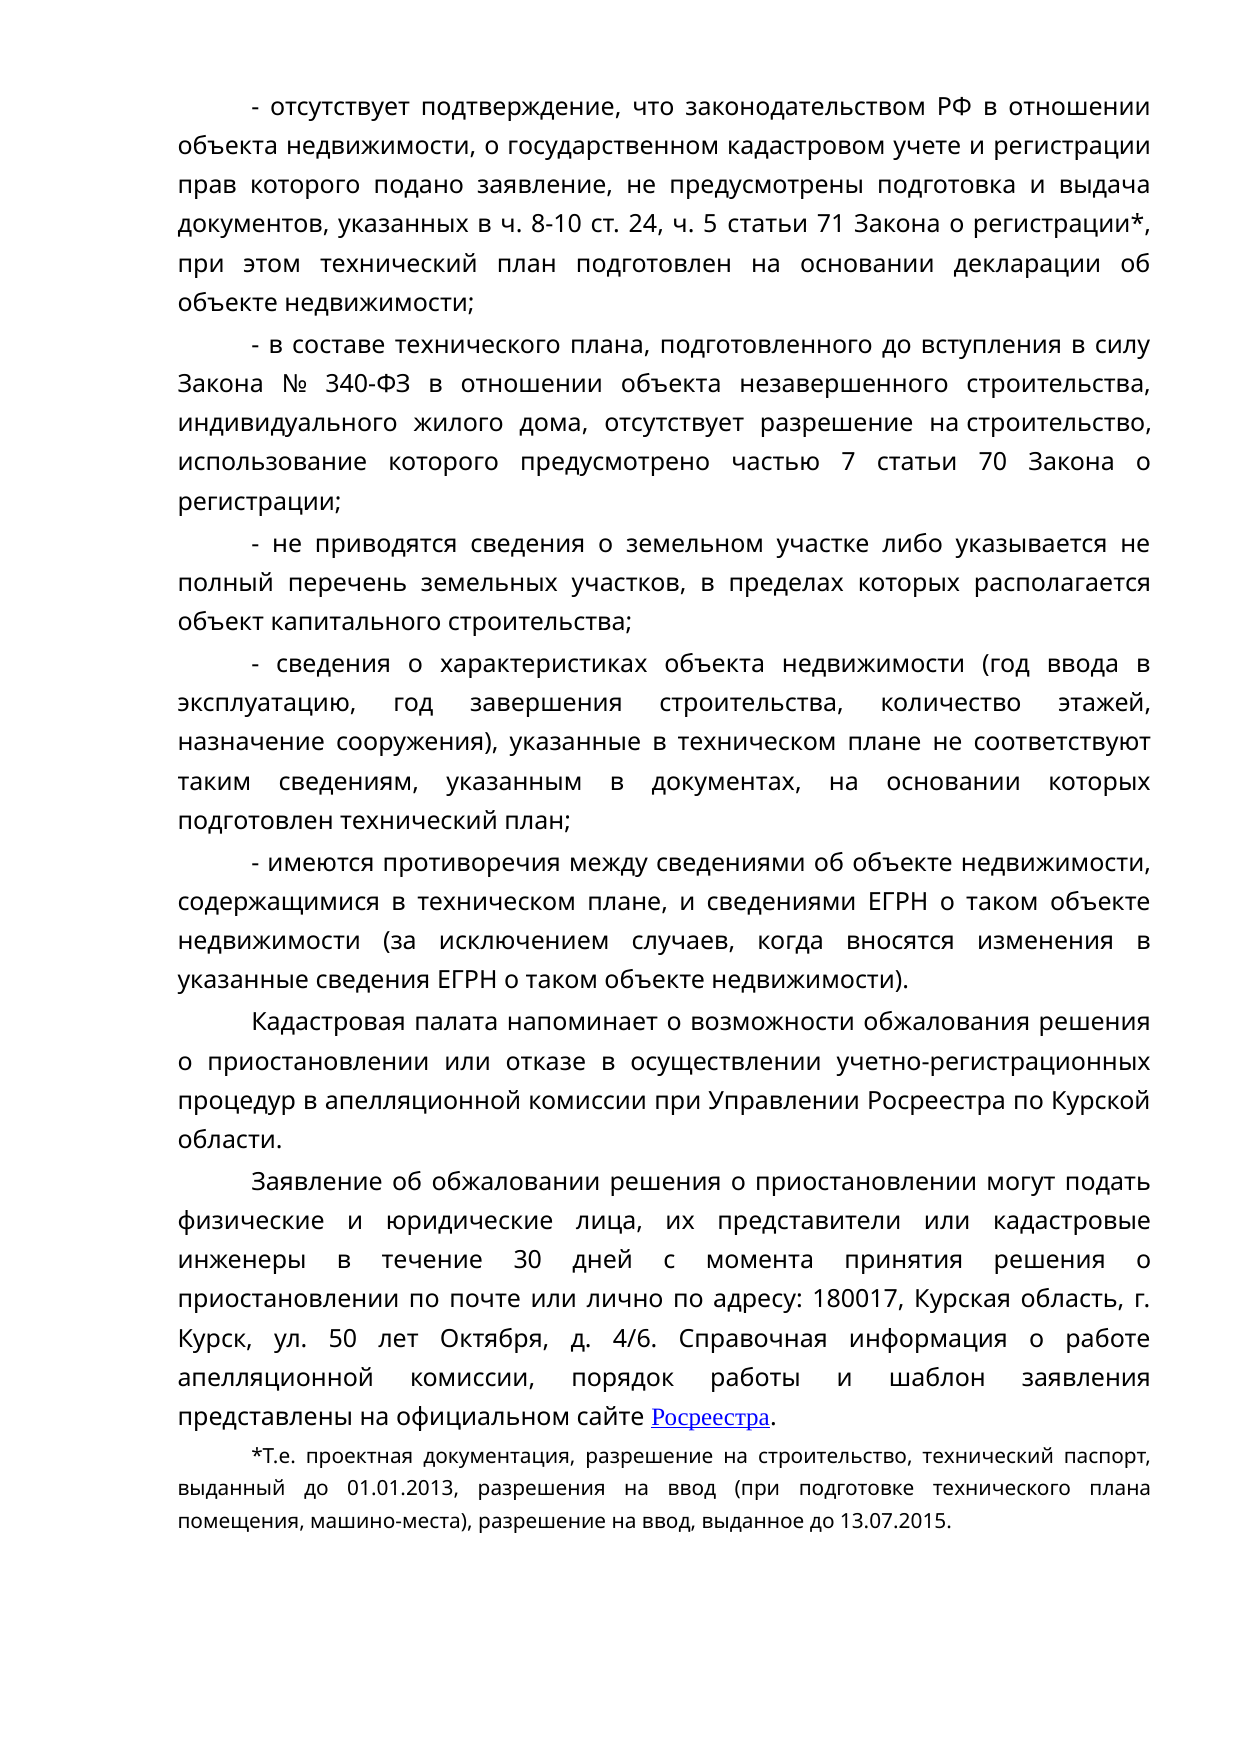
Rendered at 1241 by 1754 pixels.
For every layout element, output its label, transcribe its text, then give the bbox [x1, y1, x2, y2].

text *Т.е. проектная документация, разрешение на строительство, технический паспорт, выданный до 01.01.2013, разрешения на ввод (при подготовке технического плана помещения, машино-места), разрешение на ввод, выданное до 13.07.2015. [177, 1441, 1152, 1534]
text - отсутствует подтверждение, что законодательством РФ в отношении объекта недвижимости, о государственном кадастровом учете и регистрации прав которого подано заявление, не предусмотрены подготовка и выдача документов, указанных в ч. 8-10 ст. 24, ч. 5 статьи 71 Закона о регистрации*, при этом технический план подготовлен на основании декларации об объекте недвижимости; [177, 89, 1152, 318]
text Кадастровая палата напоминает о возможности обжалования решения о приостановлении или отказе в осуществлении учетно-регистрационных процедур в апелляционной комиссии при Управлении Росреестра по Курской области. [177, 1004, 1152, 1156]
text - имеются противоречия между сведениями об объекте недвижимости, содержащимися в техническом плане, и сведениями ЕГРН о таком объекте недвижимости (за исключением случаев, когда вносятся изменения в указанные сведения ЕГРН о таком объекте недвижимости). [177, 844, 1152, 996]
text - в составе технического плана, подготовленного до вступления в силу Закона № 340-ФЗ в отношении объекта незавершенного строительства, индивидуального жилого дома, отсутствует разрешение на строительство, использование которого предусмотрено частью 7 статьи 70 Закона о регистрации; [177, 327, 1152, 517]
text Заявление об обжаловании решения о приостановлении могут подать физические и юридические лица, их представители или кадастровые инженеры в течение 30 дней с момента принятия решения о приостановлении по почте или лично по адресу: 180017, Курская область, г. Курск, ул. 50 лет Октября, д. 4/6. Справочная информация о работе апелляционной комиссии, порядок работы и шаблон заявления представлены на официальном сайте Росреестра. [177, 1164, 1152, 1433]
text - сведения о характеристиках объекта недвижимости (год ввода в эксплуатацию, год завершения строительства, количество этажей, назначение сооружения), указанные в техническом плане не соответствуют таким сведениям, указанным в документах, на основании которых подготовлен технический план; [177, 646, 1152, 836]
text - не приводятся сведения о земельном участке либо указывается не полный перечень земельных участков, в пределах которых располагается объект капитального строительства; [177, 525, 1152, 638]
